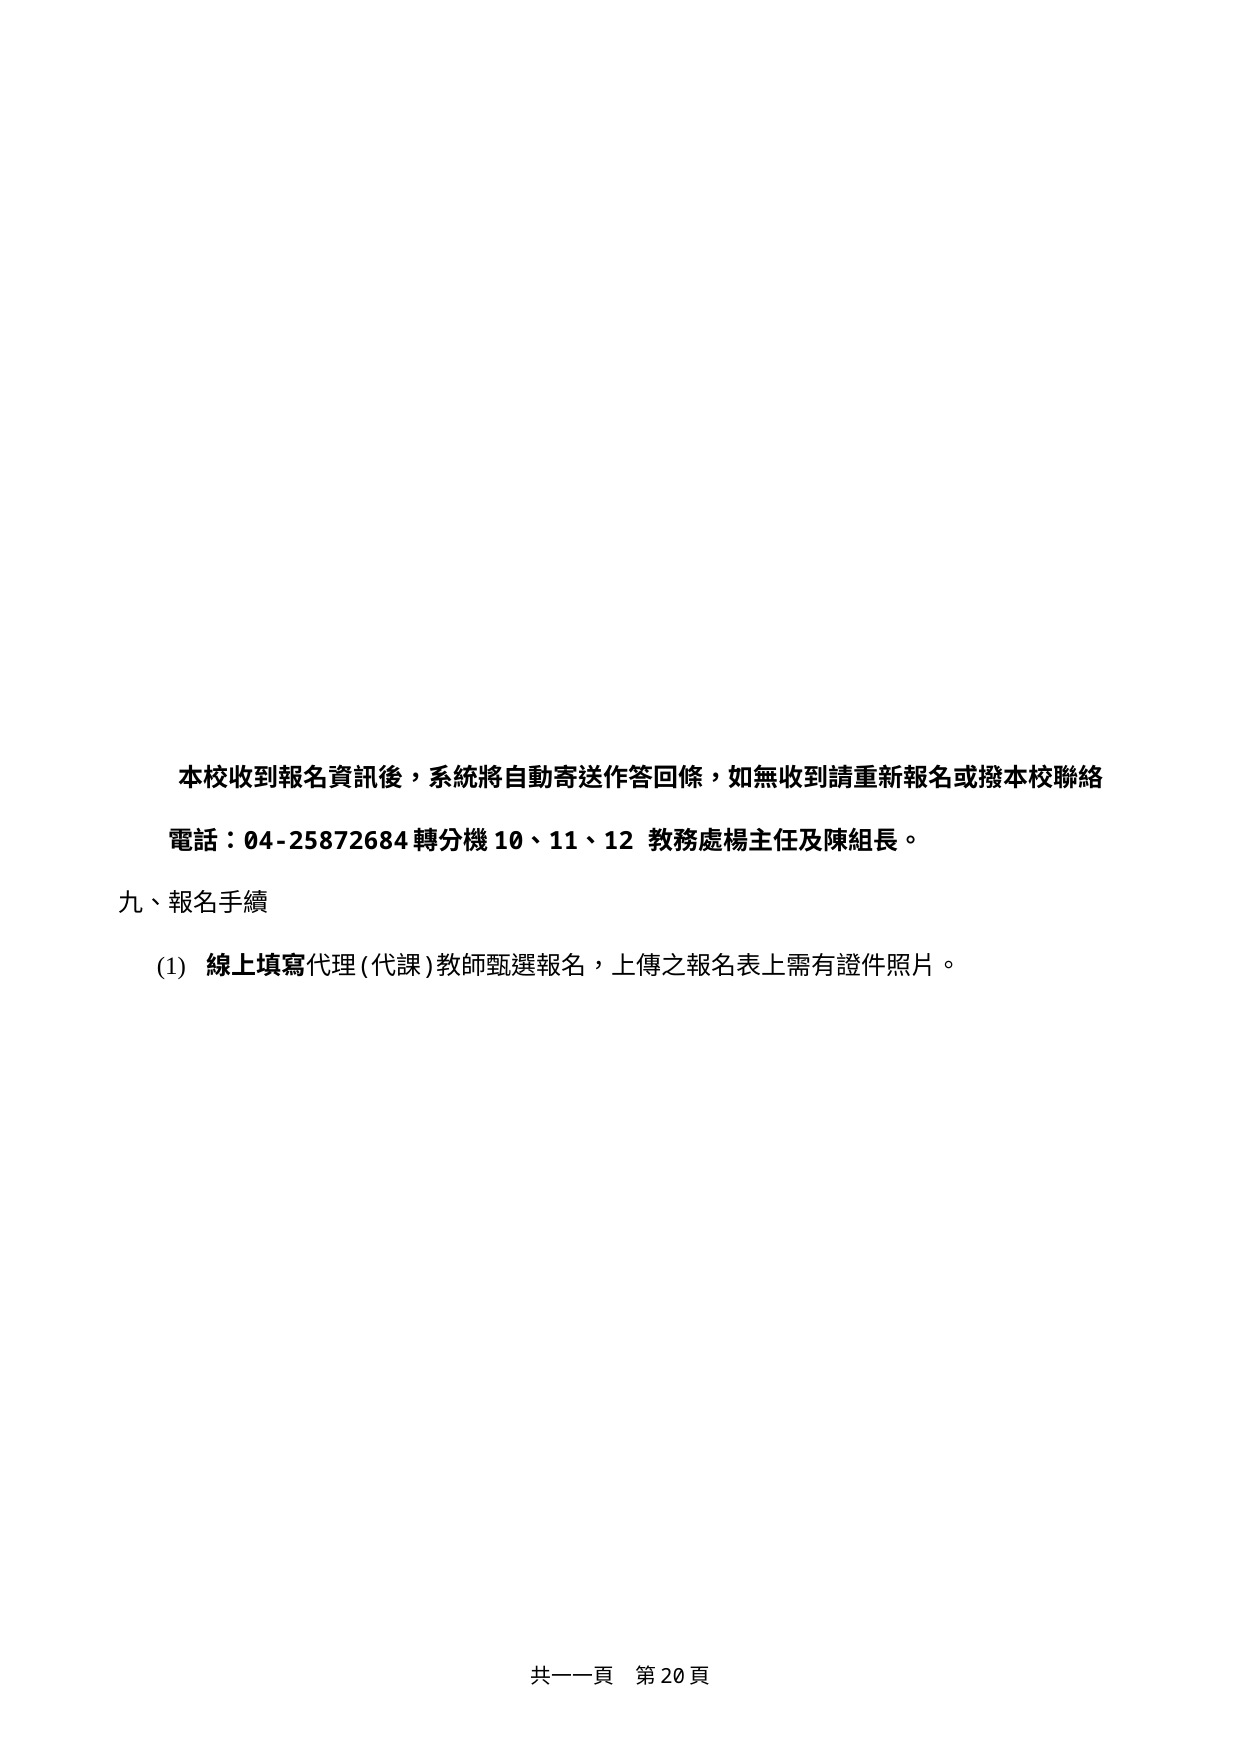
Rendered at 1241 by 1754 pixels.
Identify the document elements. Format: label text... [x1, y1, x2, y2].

text 九、報名手續 [118, 859, 1122, 922]
text 本校收到報名資訊後，系統將自動寄送作答回條，如無收到請重新報名或撥本校聯絡電話：04-25872684轉分機10、11、12 教務處楊主任及陳組長。 [118, 734, 1122, 859]
list 線上填寫代理(代課)教師甄選報名，上傳之報名表上需有證件照片。 [157, 922, 1122, 984]
